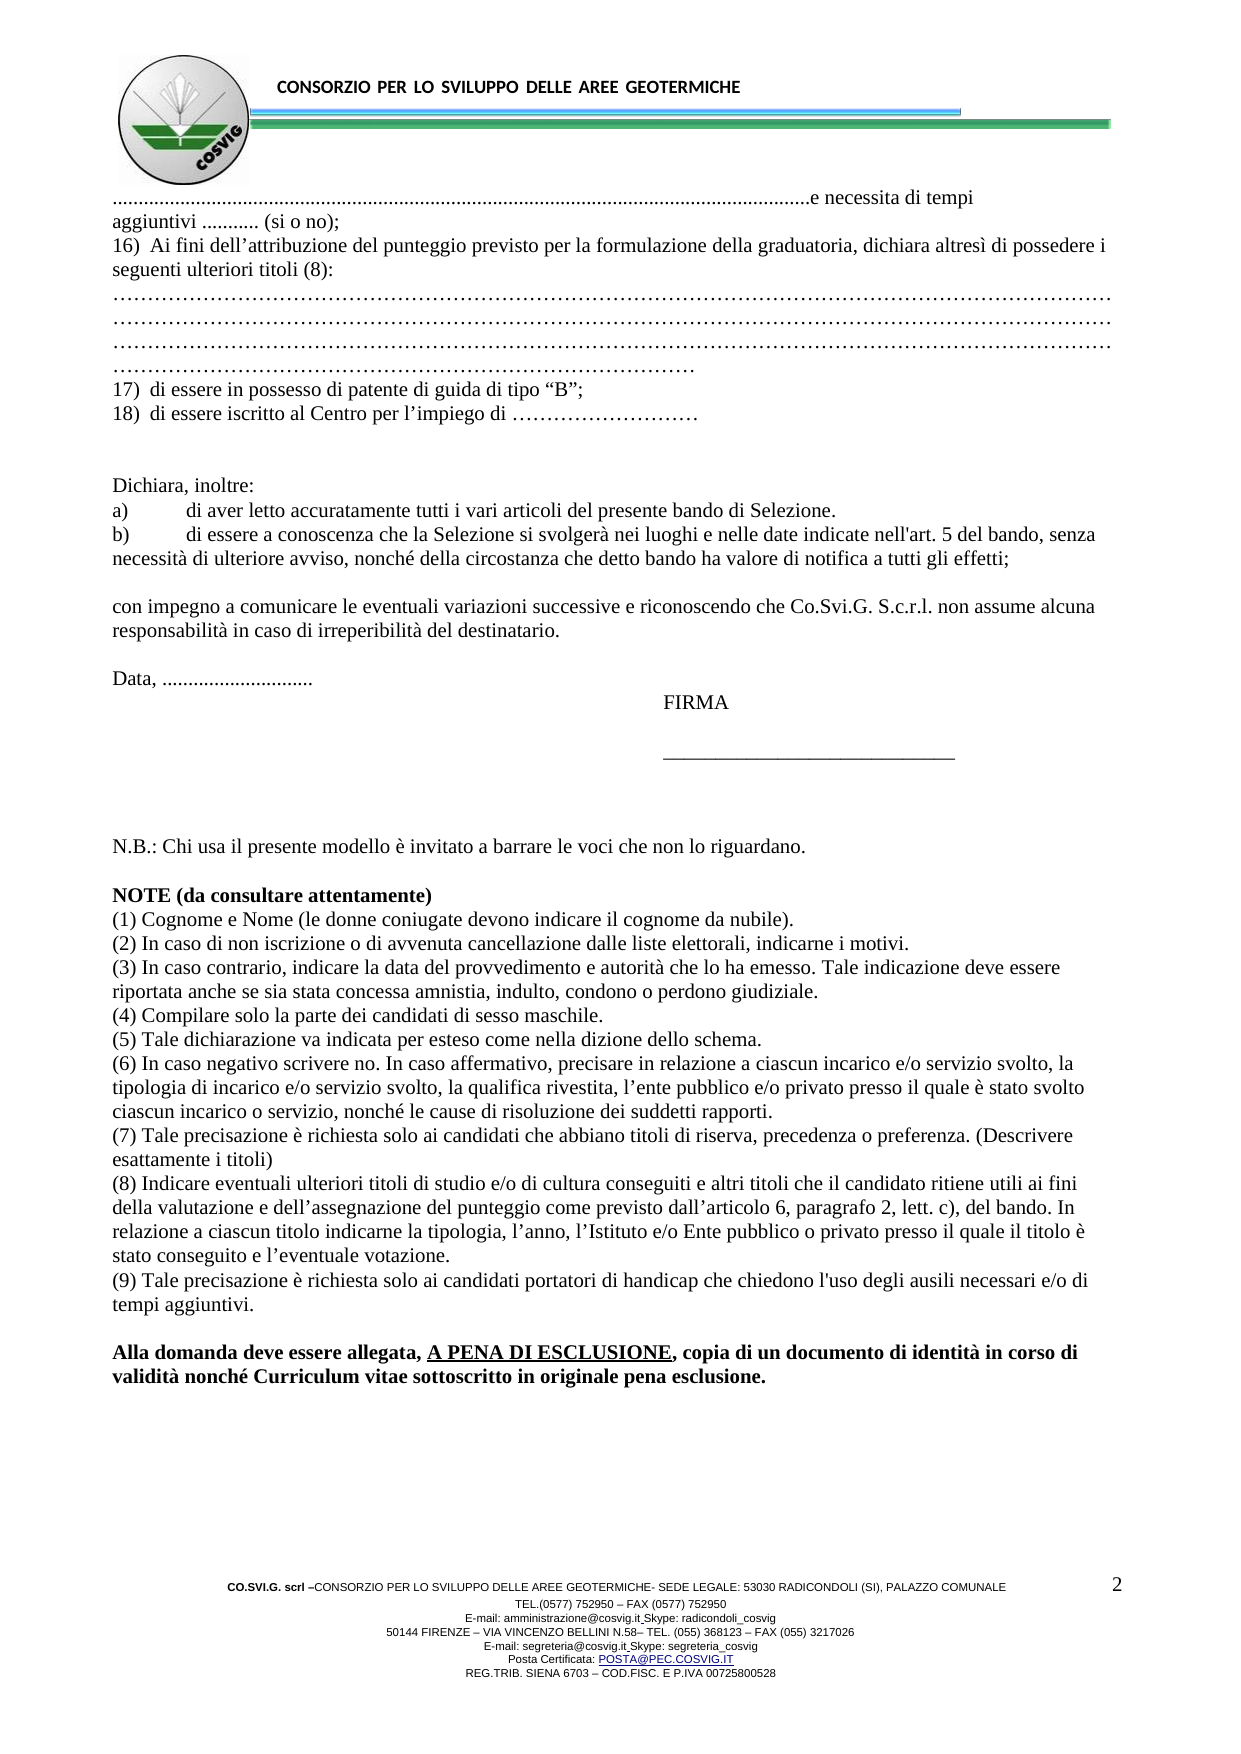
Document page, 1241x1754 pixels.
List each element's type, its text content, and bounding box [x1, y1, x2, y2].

text con impegno a comunicare le eventuali variazioni successive e riconoscendo che Co.Svi.G. S.c.r.l. non assume alcuna responsabilità in caso di irreperibilità del destinatario. [112, 594, 1123, 642]
text (2) In caso di non iscrizione o di avvenuta cancellazione dalle liste elettorali, indicarne i motivi. [112, 931, 1123, 955]
text N.B.: Chi usa il presente modello è invitato a barrare le voci che non lo riguardano. [112, 834, 1123, 858]
text Dichiara, inoltre: [112, 473, 1123, 497]
text ____________________________ [119, 738, 1123, 762]
list di essere in possesso di patente di guida di tipo “B”; [112, 377, 1123, 401]
text (5) Tale dichiarazione va indicata per esteso come nella dizione dello schema. [112, 1027, 1123, 1051]
text NOTE (da consultare attentamente) [112, 882, 1123, 907]
text (7) Tale precisazione è richiesta solo ai candidati che abbiano titoli di riserva, precedenza o preferenza. (Descrivere esattamente i titoli) [112, 1123, 1123, 1171]
picture [118, 55, 1111, 185]
text Alla domanda deve essere allegata, A PENA DI ESCLUSIONE, copia di un documento di identità in corso di validità nonché Curriculum vitae sottoscritto in originale pena esclusione. [112, 1340, 1123, 1388]
list di essere a conoscenza che la Selezione si svolgerà nei luoghi e nelle date indicate nell'art. 5 del bando, senza necessità di ulteriore avviso, nonché della circostanza che detto bando ha valore di notifica a tutti gli effetti; [112, 522, 1123, 570]
text FIRMA [119, 690, 1123, 714]
list di aver letto accuratamente tutti i vari articoli del presente bando di Selezione. [112, 497, 1123, 522]
list di essere iscritto al Centro per l’impiego di ……………………… [112, 401, 1123, 425]
list Ai fini dell’attribuzione del punteggio previsto per la formulazione della graduatoria, dichiara altresì di possedere i seguenti ulteriori titoli (8): ………………………………………………………………………………………………………………………………………………………………………………………………………………………………………………………………………………………………………………………………………………………………………………………………………………………………………………………………………… [112, 233, 1123, 377]
text (4) Compilare solo la parte dei candidati di sesso maschile. [112, 1003, 1123, 1027]
text Data, ............................. [112, 666, 1123, 690]
text (6) In caso negativo scrivere no. In caso affermativo, precisare in relazione a ciascun incarico e/o servizio svolto, la tipologia di incarico e/o servizio svolto, la qualifica rivestita, l’ente pubblico e/o privato presso il quale è stato svolto ciascun incarico o servizio, nonché le cause di risoluzione dei suddetti rapporti. [112, 1051, 1123, 1123]
text (3) In caso contrario, indicare la data del provvedimento e autorità che lo ha emesso. Tale indicazione deve essere riportata anche se sia stata concessa amnistia, indulto, condono o perdono giudiziale. [112, 955, 1123, 1003]
list Precisa che, essendo portatore di handicap, intende usufruire del seguente ausilio necessario in relazione al proprio handicap (9): .................................................................................................................................................................................................................................................................................................................................e necessita di tempi aggiuntivi ........... (si o no); [112, 178, 1123, 233]
text (8) Indicare eventuali ulteriori titoli di studio e/o di cultura conseguiti e altri titoli che il candidato ritiene utili ai fini della valutazione e dell’assegnazione del punteggio come previsto dall’articolo 6, paragrafo 2, lett. c), del bando. In relazione a ciascun titolo indicarne la tipologia, l’anno, l’Istituto e/o Ente pubblico o privato presso il quale il titolo è stato conseguito e l’eventuale votazione. [112, 1171, 1123, 1267]
text (9) Tale precisazione è richiesta solo ai candidati portatori di handicap che chiedono l'uso degli ausili necessari e/o di tempi aggiuntivi. [112, 1267, 1123, 1316]
text (1) Cognome e Nome (le donne coniugate devono indicare il cognome da nubile). [112, 907, 1123, 931]
